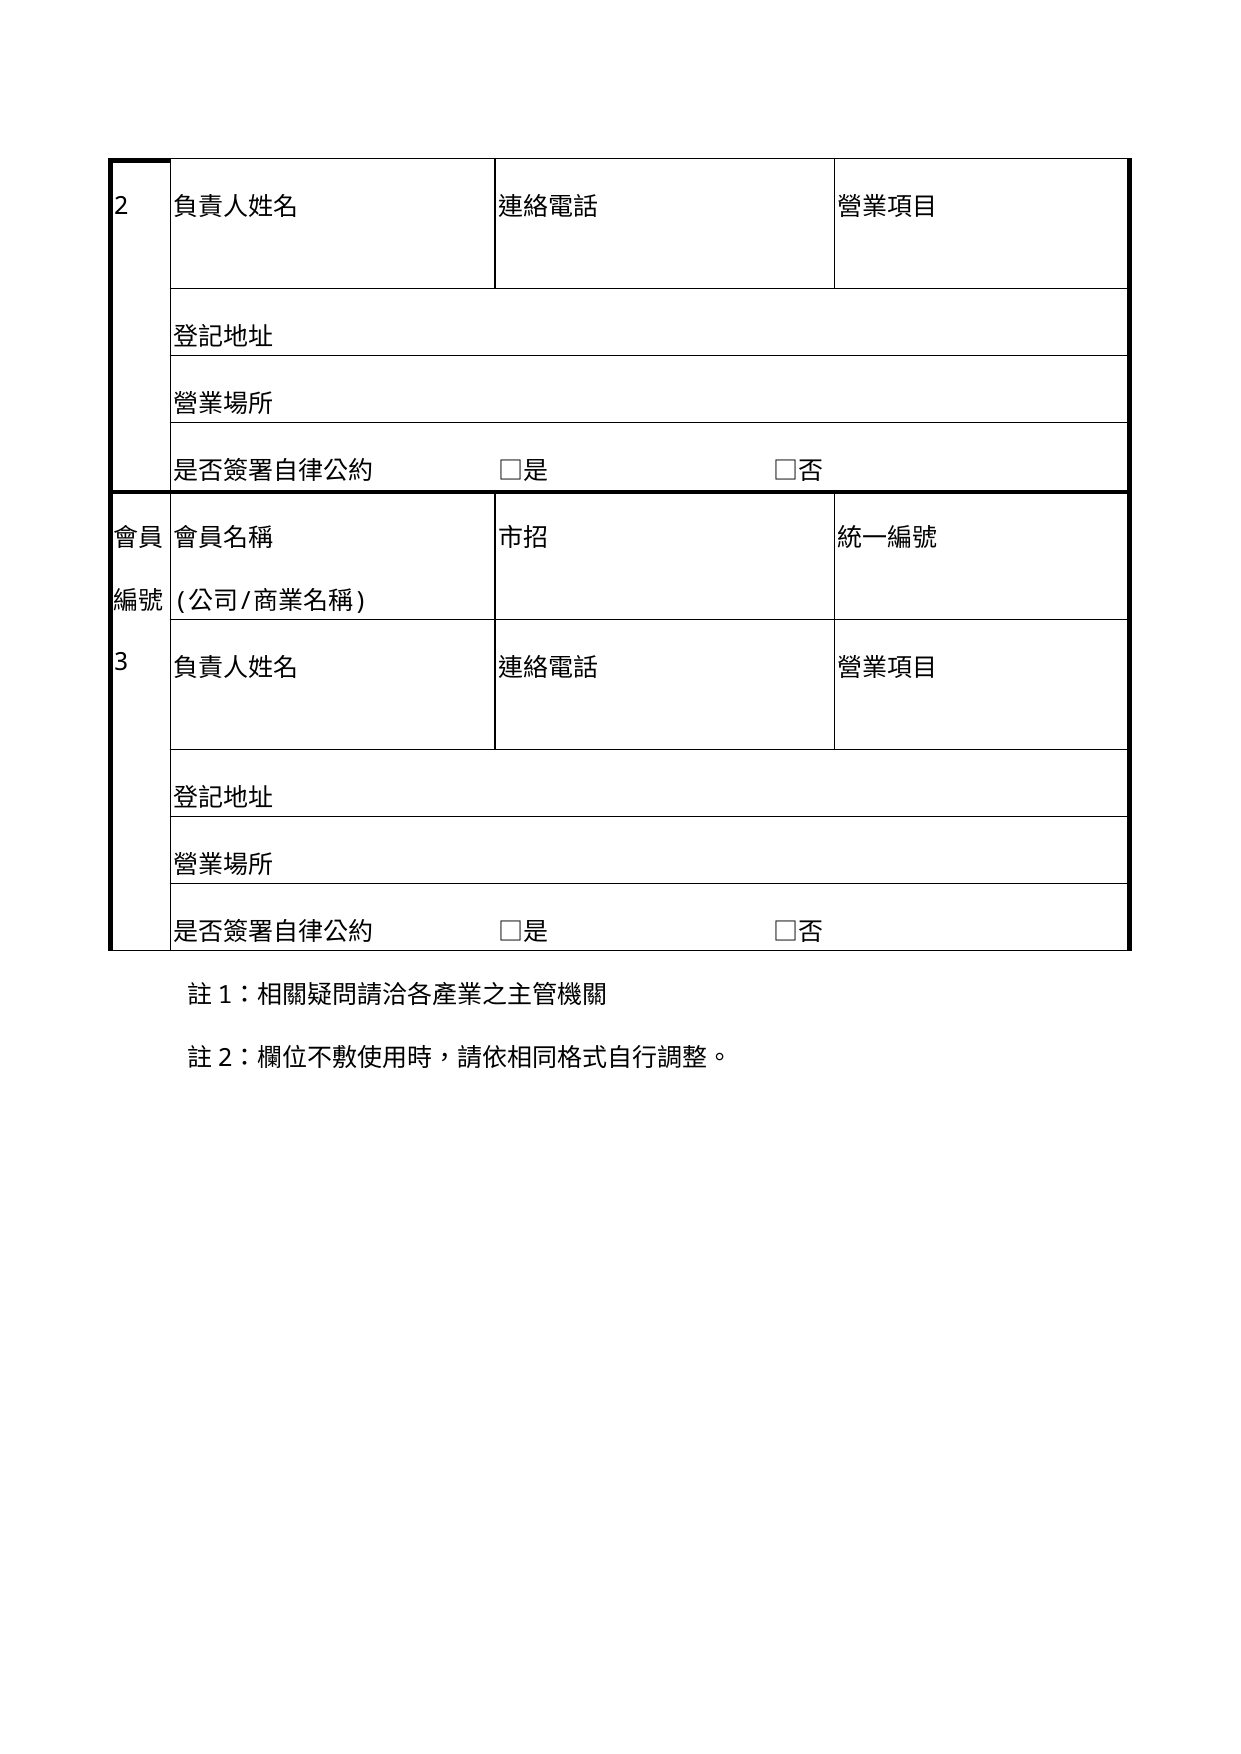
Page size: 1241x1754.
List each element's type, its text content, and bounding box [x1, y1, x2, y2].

table_cell 登記地址 [171, 289, 1127, 355]
text 註1：相關疑問請洽各產業之主管機關 [187, 951, 1053, 1014]
table_cell 登記地址 [171, 750, 1127, 816]
table_cell 是否簽署自律公約 □是 □否 [171, 884, 1127, 950]
text 註2：欄位不敷使用時，請依相同格式自行調整。 [187, 1014, 1053, 1076]
table_cell 營業場所 [171, 817, 1127, 883]
table_cell 連絡電話 [496, 620, 834, 749]
table_cell 是否簽署自律公約 □是 □否 [171, 423, 1127, 489]
table_cell 2 [113, 163, 170, 489]
table_cell 會員名稱 (公司/商業名稱) [171, 494, 494, 619]
table_cell 負責人姓名 [171, 620, 494, 749]
table_cell 市招 [496, 494, 834, 619]
table_cell 負責人姓名 [171, 159, 494, 288]
table_cell 會員編號3 [113, 494, 170, 950]
table_cell 營業場所 [171, 356, 1127, 422]
table_cell 統一編號 [835, 494, 1127, 619]
table_cell 營業項目 [835, 159, 1127, 288]
table_cell 連絡電話 [496, 159, 834, 288]
table_cell 營業項目 [835, 620, 1127, 749]
